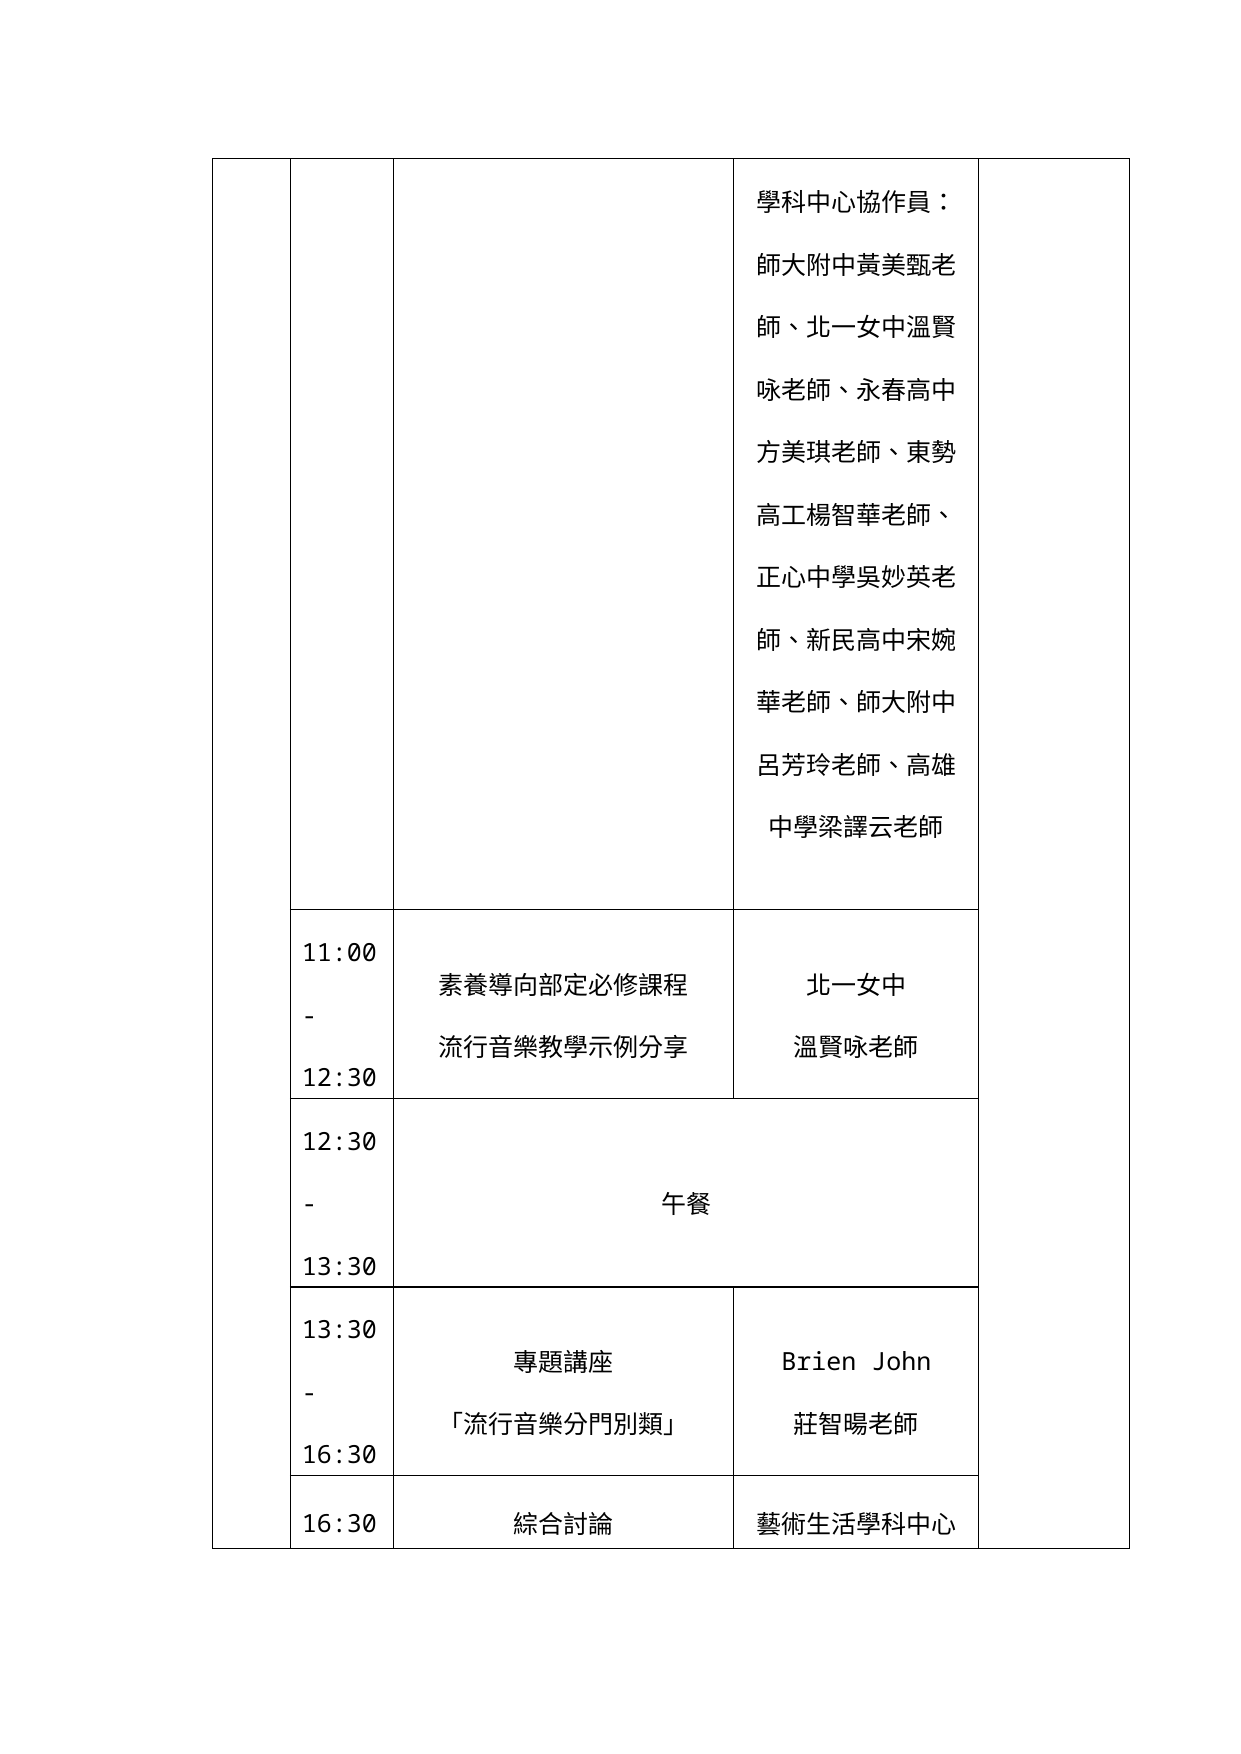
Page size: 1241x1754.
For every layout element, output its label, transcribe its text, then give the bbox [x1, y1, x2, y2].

table_cell 專題講座 「流行音樂分門別類」 [394, 1288, 733, 1475]
table_cell 綜合討論 [394, 1476, 733, 1548]
table_cell [979, 159, 1129, 1548]
table_cell 素養導向部定必修課程 流行音樂教學示例分享 [394, 910, 733, 1098]
table_cell [291, 159, 393, 909]
table_cell 藝術生活學科中心 [734, 1476, 978, 1548]
table_cell 12:30-13:30 [291, 1099, 393, 1286]
table_cell 北一女中 溫賢咏老師 [734, 910, 978, 1098]
table_cell 13:30-16:30 [291, 1288, 393, 1475]
table_cell 16:30- [291, 1476, 393, 1548]
table_cell 午餐 [394, 1099, 978, 1286]
table_cell Brien John 莊智暘老師 [734, 1288, 978, 1475]
table_cell [213, 159, 290, 1548]
table_cell 學科中心協作員： 師大附中黃美甄老師、北一女中溫賢咏老師、永春高中方美琪老師、東勢高工楊智華老師、正心中學吳妙英老師、新民高中宋婉華老師、師大附中呂芳玲老師、高雄中學梁譯云老師 [734, 159, 978, 909]
table_cell 11:00-12:30 [291, 910, 393, 1098]
table_cell [394, 159, 733, 909]
